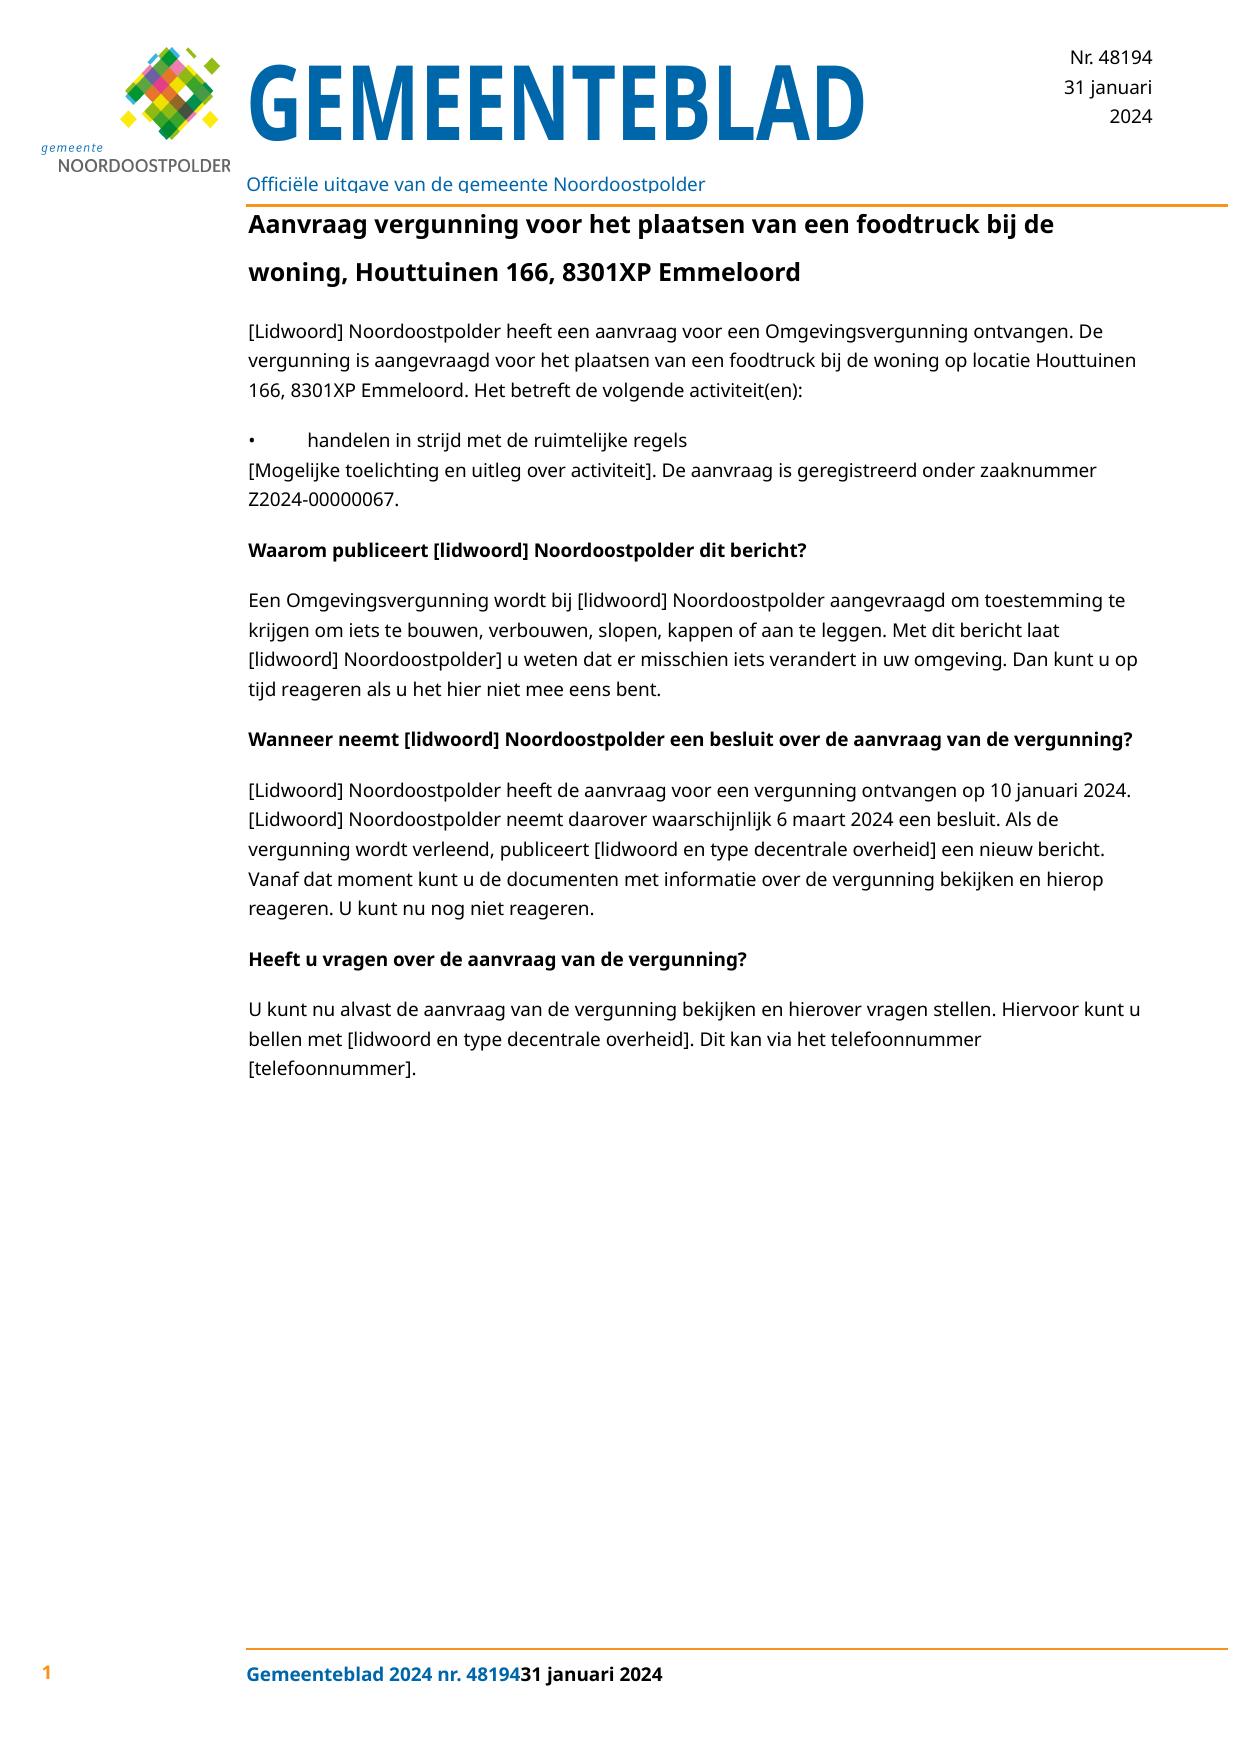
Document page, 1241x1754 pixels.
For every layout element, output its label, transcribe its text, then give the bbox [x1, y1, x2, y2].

text Heeft u vragen over de aanvraag van de vergunning? [248, 946, 1152, 972]
text Waarom publiceert [lidwoord] Noordoostpolder dit bericht? [248, 537, 1152, 563]
text [Lidwoord] Noordoostpolder heeft de aanvraag voor een vergunning ontvangen op 10 januari 2024. [Lidwoord] Noordoostpolder neemt daarover waarschijnlijk 6 maart 2024 een besluit. Als de vergunning wordt verleend, publiceert [lidwoord en type decentrale overheid] een nieuw bericht. Vanaf dat moment kunt u de documenten met informatie over de vergunning bekijken en hierop reageren. U kunt nu nog niet reageren. [248, 777, 1152, 921]
text Aanvraag vergunning voor het plaatsen van een foodtruck bij de woning, Houttuinen 166, 8301XP Emmeloord [248, 207, 1152, 288]
picture [41, 47, 231, 172]
text [Mogelijke toelichting en uitleg over activiteit]. De aanvraag is geregistreerd onder zaaknummer Z2024-00000067. [248, 457, 1152, 512]
list handelen in strijd met de ruimtelijke regels [248, 427, 1152, 453]
text [Lidwoord] Noordoostpolder heeft een aanvraag voor een Omgevingsvergunning ontvangen. De vergunning is aangevraagd voor het plaatsen van een foodtruck bij de woning op locatie Houttuinen 166, 8301XP Emmeloord. Het betreft de volgende activiteit(en): [248, 318, 1152, 403]
text Een Omgevingsvergunning wordt bij [lidwoord] Noordoostpolder aangevraagd om toestemming te krijgen om iets te bouwen, verbouwen, slopen, kappen of aan te leggen. Met dit bericht laat [lidwoord] Noordoostpolder] u weten dat er misschien iets verandert in uw omgeving. Dan kunt u op tijd reageren als u het hier niet mee eens bent. [248, 587, 1152, 702]
text U kunt nu alvast de aanvraag van de vergunning bekijken en hierover vragen stellen. Hiervoor kunt u bellen met [lidwoord en type decentrale overheid]. Dit kan via het telefoonnummer [telefoonnummer]. [248, 996, 1152, 1081]
text Wanneer neemt [lidwoord] Noordoostpolder een besluit over de aanvraag van de vergunning? [248, 727, 1152, 752]
